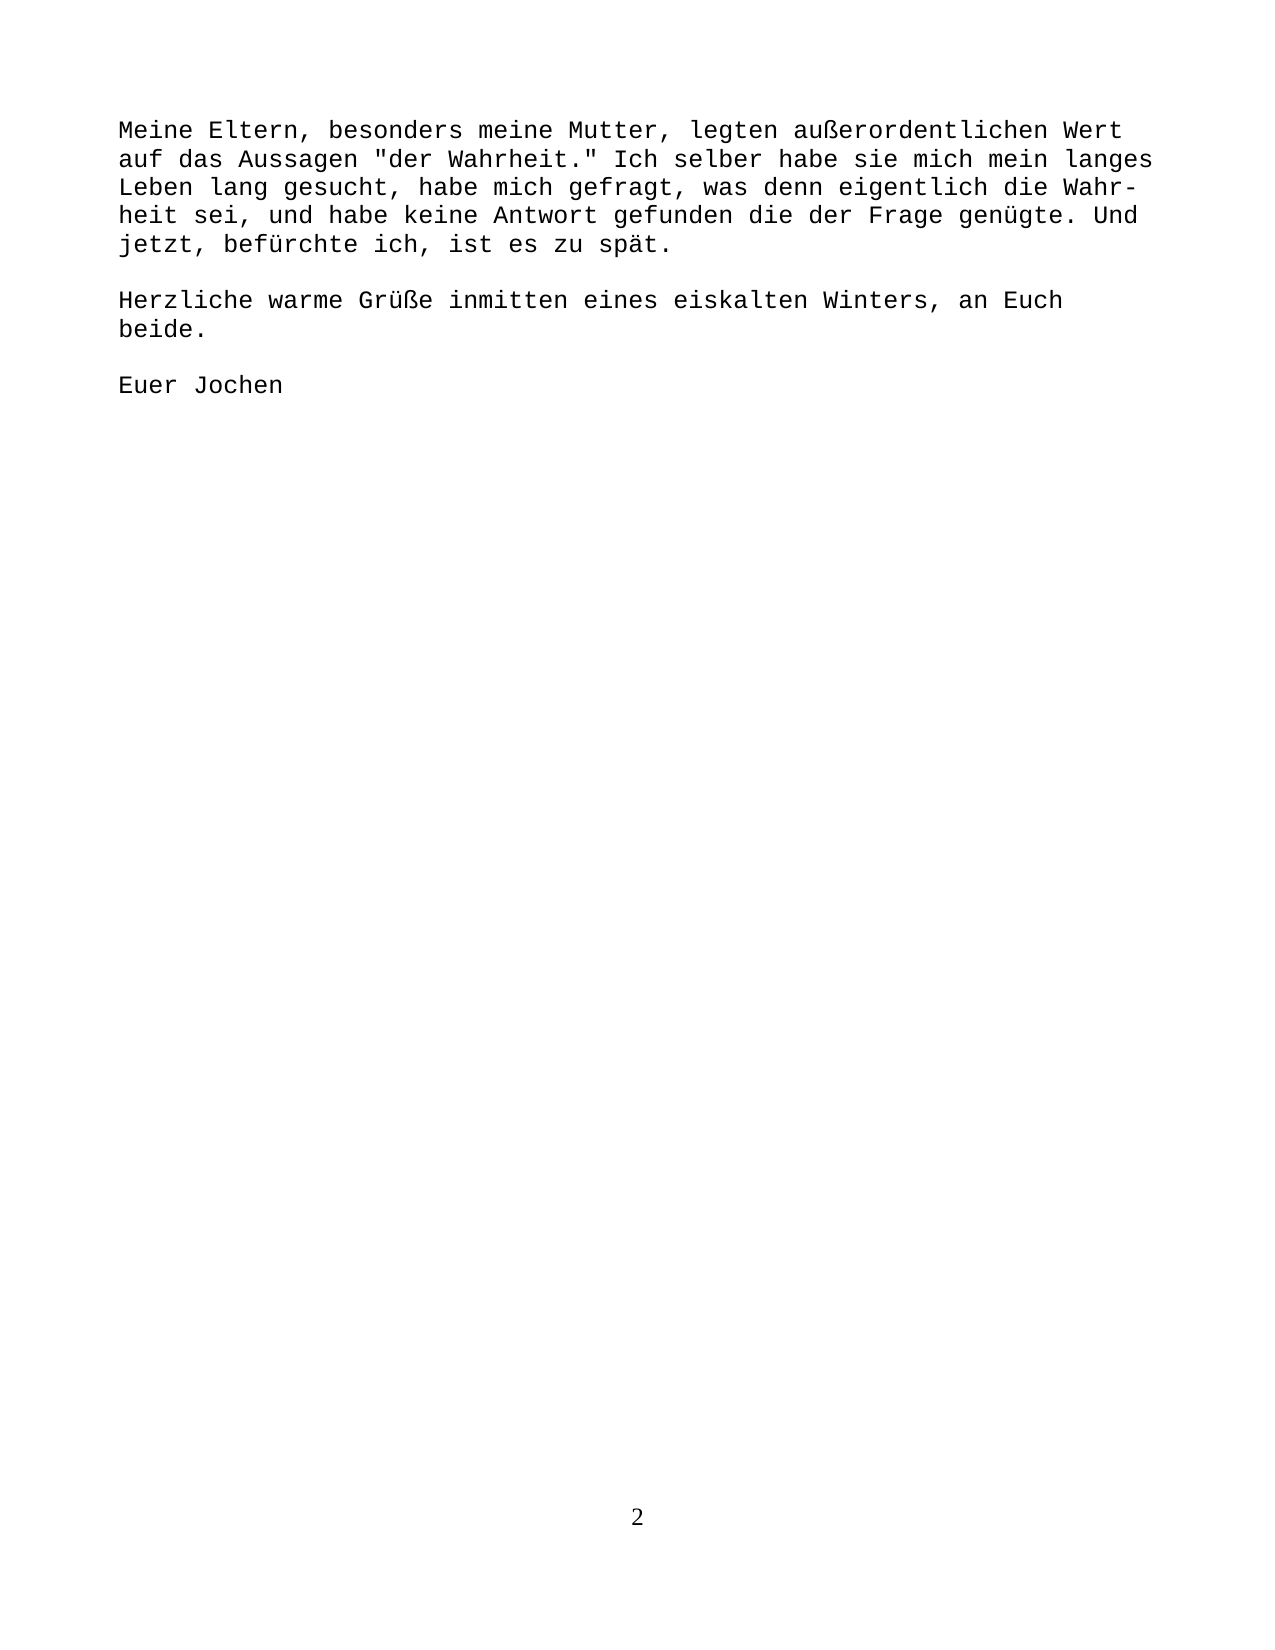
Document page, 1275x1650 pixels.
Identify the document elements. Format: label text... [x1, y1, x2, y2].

text Herzliche warme Grüße inmitten eines eiskalten Winters, an Euch beide. [118, 288, 1157, 345]
text Euer Jochen [118, 373, 1157, 401]
text Meine Eltern, besonders meine Mutter, legten außerordentlichen Wert auf das Aussagen "der Wahrheit." Ich selber habe sie mich mein langes Leben lang gesucht, habe mich gefragt, was denn eigentlich die Wahr-heit sei, und habe keine Antwort gefunden die der Frage genügte. Und jetzt, befürchte ich, ist es zu spät. [118, 118, 1157, 260]
